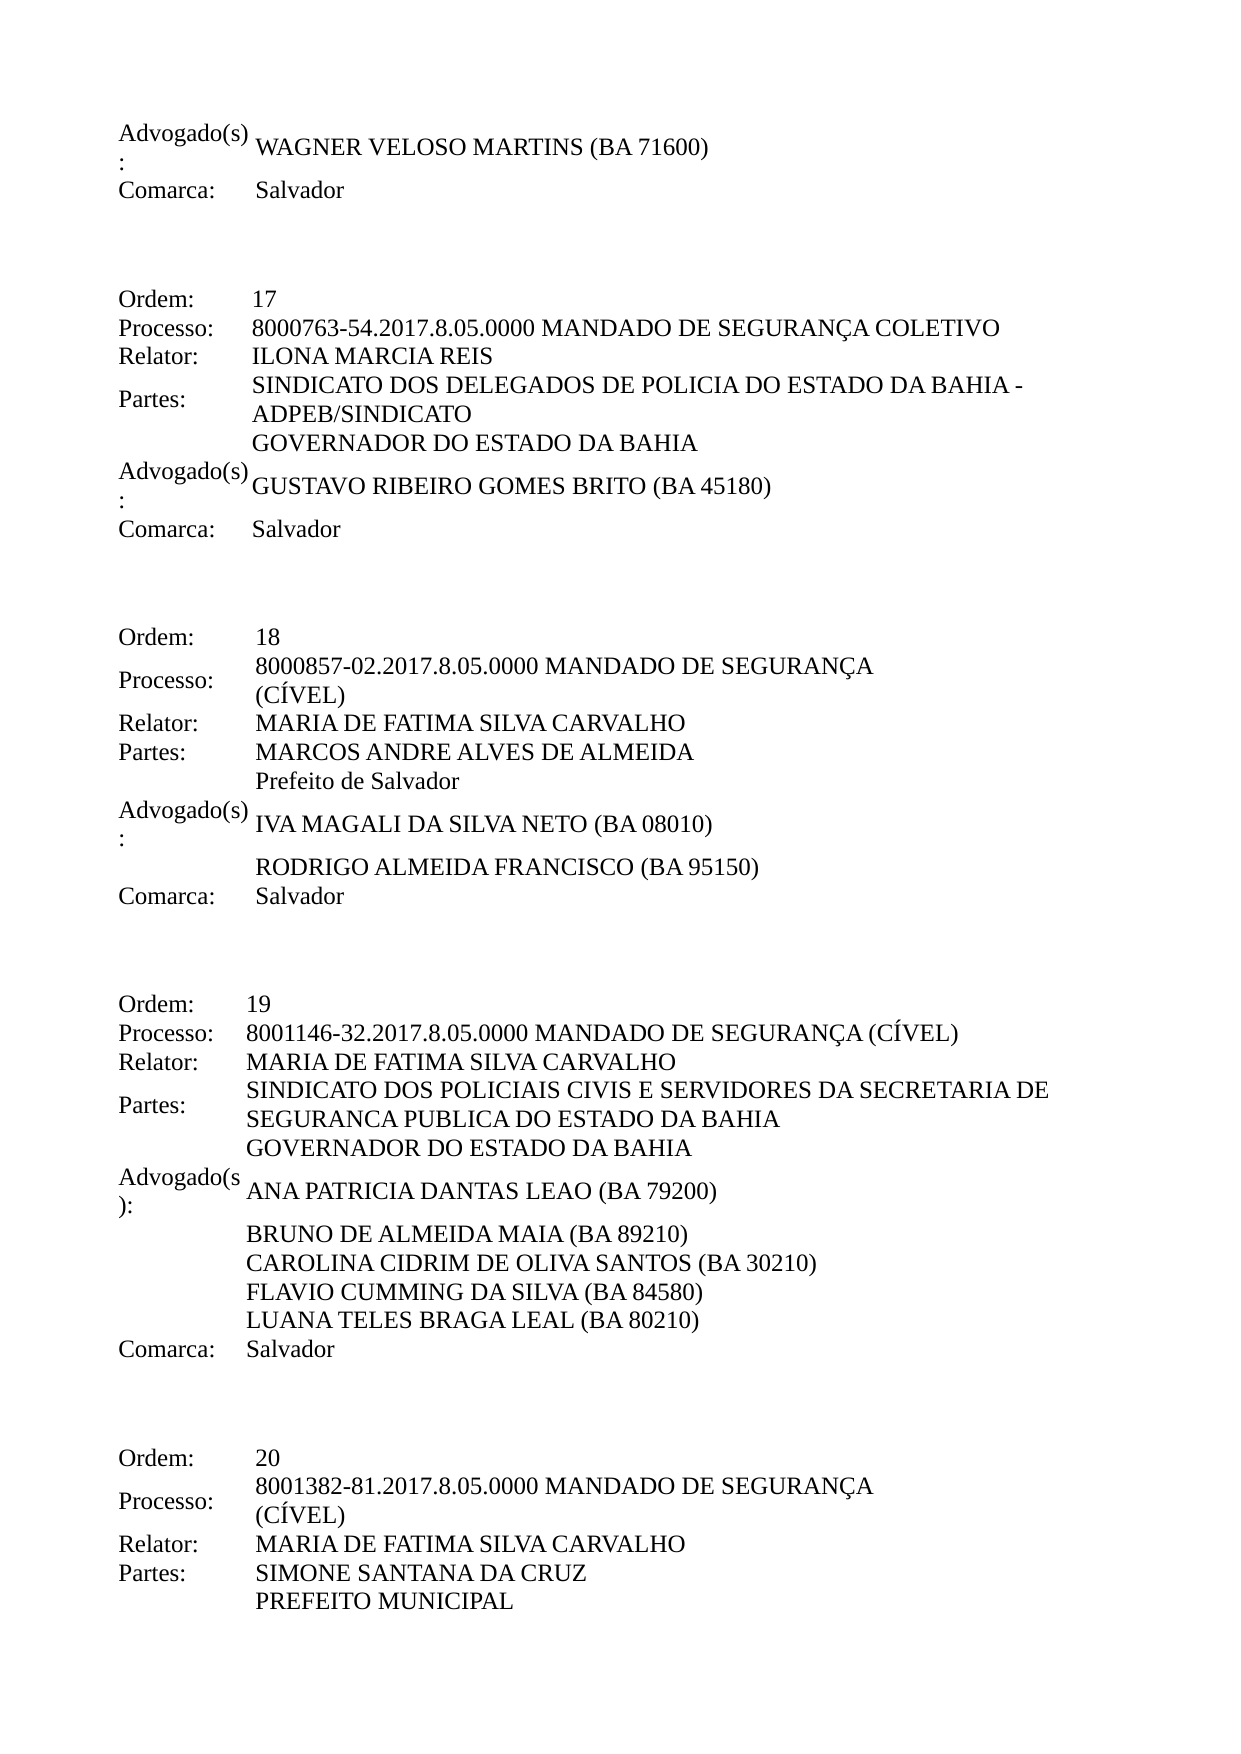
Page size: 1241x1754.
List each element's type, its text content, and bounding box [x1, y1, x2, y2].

table_header 20 [255, 1443, 969, 1471]
table_header Ordem: [118, 989, 246, 1018]
table_cell Relator: [118, 709, 255, 737]
table_cell GUSTAVO RIBEIRO GOMES BRITO (BA 45180) [252, 456, 1122, 514]
table_header 18 [255, 622, 969, 651]
table_cell [118, 428, 252, 456]
table_header 19 [246, 989, 1122, 1018]
table_cell PREFEITO MUNICIPAL [255, 1586, 969, 1615]
table_cell ILONA MARCIA REIS [252, 341, 1122, 370]
table_cell Partes: [118, 370, 252, 428]
table_cell SIMONE SANTANA DA CRUZ [255, 1558, 969, 1586]
table_cell [118, 1248, 246, 1277]
table_cell SINDICATO DOS DELEGADOS DE POLICIA DO ESTADO DA BAHIA - ADPEB/SINDICATO [252, 370, 1122, 428]
table_cell [118, 1306, 246, 1334]
table_cell Relator: [118, 1047, 246, 1076]
table_cell Processo: [118, 1018, 246, 1047]
table_cell [118, 852, 255, 881]
table_header Ordem: [118, 1443, 255, 1471]
table_cell Salvador [252, 514, 1122, 543]
table_cell [118, 1133, 246, 1162]
table_cell GOVERNADOR DO ESTADO DA BAHIA [246, 1133, 1122, 1162]
table_cell WAGNER VELOSO MARTINS (BA 71600) [255, 118, 969, 176]
table_cell Comarca: [118, 881, 255, 910]
table_cell LUANA TELES BRAGA LEAL (BA 80210) [246, 1306, 1122, 1334]
table_cell Partes: [118, 1076, 246, 1133]
table_cell GOVERNADOR DO ESTADO DA BAHIA [252, 428, 1122, 456]
table_cell [118, 1219, 246, 1248]
table_cell RODRIGO ALMEIDA FRANCISCO (BA 95150) [255, 852, 969, 881]
table_cell MARIA DE FATIMA SILVA CARVALHO [255, 709, 969, 737]
table_cell Processo: [118, 313, 252, 341]
table_cell Partes: [118, 1558, 255, 1586]
table_cell IVA MAGALI DA SILVA NETO (BA 08010) [255, 795, 969, 852]
table_cell MARIA DE FATIMA SILVA CARVALHO [255, 1529, 969, 1558]
table_cell Relator: [118, 341, 252, 370]
table_cell Relator: [118, 1529, 255, 1558]
table_cell Partes: [118, 737, 255, 766]
table_cell 8000857-02.2017.8.05.0000 MANDADO DE SEGURANÇA (CÍVEL) [255, 651, 969, 708]
table_cell Salvador [255, 176, 969, 204]
table_cell Processo: [118, 651, 255, 708]
table_cell MARCOS ANDRE ALVES DE ALMEIDA [255, 737, 969, 766]
table_cell Comarca: [118, 176, 255, 204]
table_cell Advogado(s): [118, 456, 252, 514]
table_cell 8001382-81.2017.8.05.0000 MANDADO DE SEGURANÇA (CÍVEL) [255, 1471, 969, 1529]
table_cell Prefeito de Salvador [255, 766, 969, 795]
table_cell [118, 1277, 246, 1306]
table_cell MARIA DE FATIMA SILVA CARVALHO [246, 1047, 1122, 1076]
table_cell Comarca: [118, 514, 252, 543]
table_cell Advogado(s): [118, 118, 255, 176]
table_cell Processo: [118, 1471, 255, 1529]
table_cell SINDICATO DOS POLICIAIS CIVIS E SERVIDORES DA SECRETARIA DE SEGURANCA PUBLICA DO ESTADO DA BAHIA [246, 1076, 1122, 1133]
table_cell Salvador [246, 1334, 1122, 1363]
table_header Ordem: [118, 284, 252, 313]
table_header Ordem: [118, 622, 255, 651]
table_header 17 [252, 284, 1122, 313]
table_cell Comarca: [118, 1334, 246, 1363]
table_cell ANA PATRICIA DANTAS LEAO (BA 79200) [246, 1162, 1122, 1219]
table_cell [118, 1586, 255, 1615]
table_cell FLAVIO CUMMING DA SILVA (BA 84580) [246, 1277, 1122, 1306]
table_cell CAROLINA CIDRIM DE OLIVA SANTOS (BA 30210) [246, 1248, 1122, 1277]
table_cell BRUNO DE ALMEIDA MAIA (BA 89210) [246, 1219, 1122, 1248]
table_cell 8001146-32.2017.8.05.0000 MANDADO DE SEGURANÇA (CÍVEL) [246, 1018, 1122, 1047]
table_cell Advogado(s): [118, 1162, 246, 1219]
table_cell [118, 766, 255, 795]
table_cell Salvador [255, 881, 969, 910]
table_cell Advogado(s): [118, 795, 255, 852]
table_cell 8000763-54.2017.8.05.0000 MANDADO DE SEGURANÇA COLETIVO [252, 313, 1122, 341]
